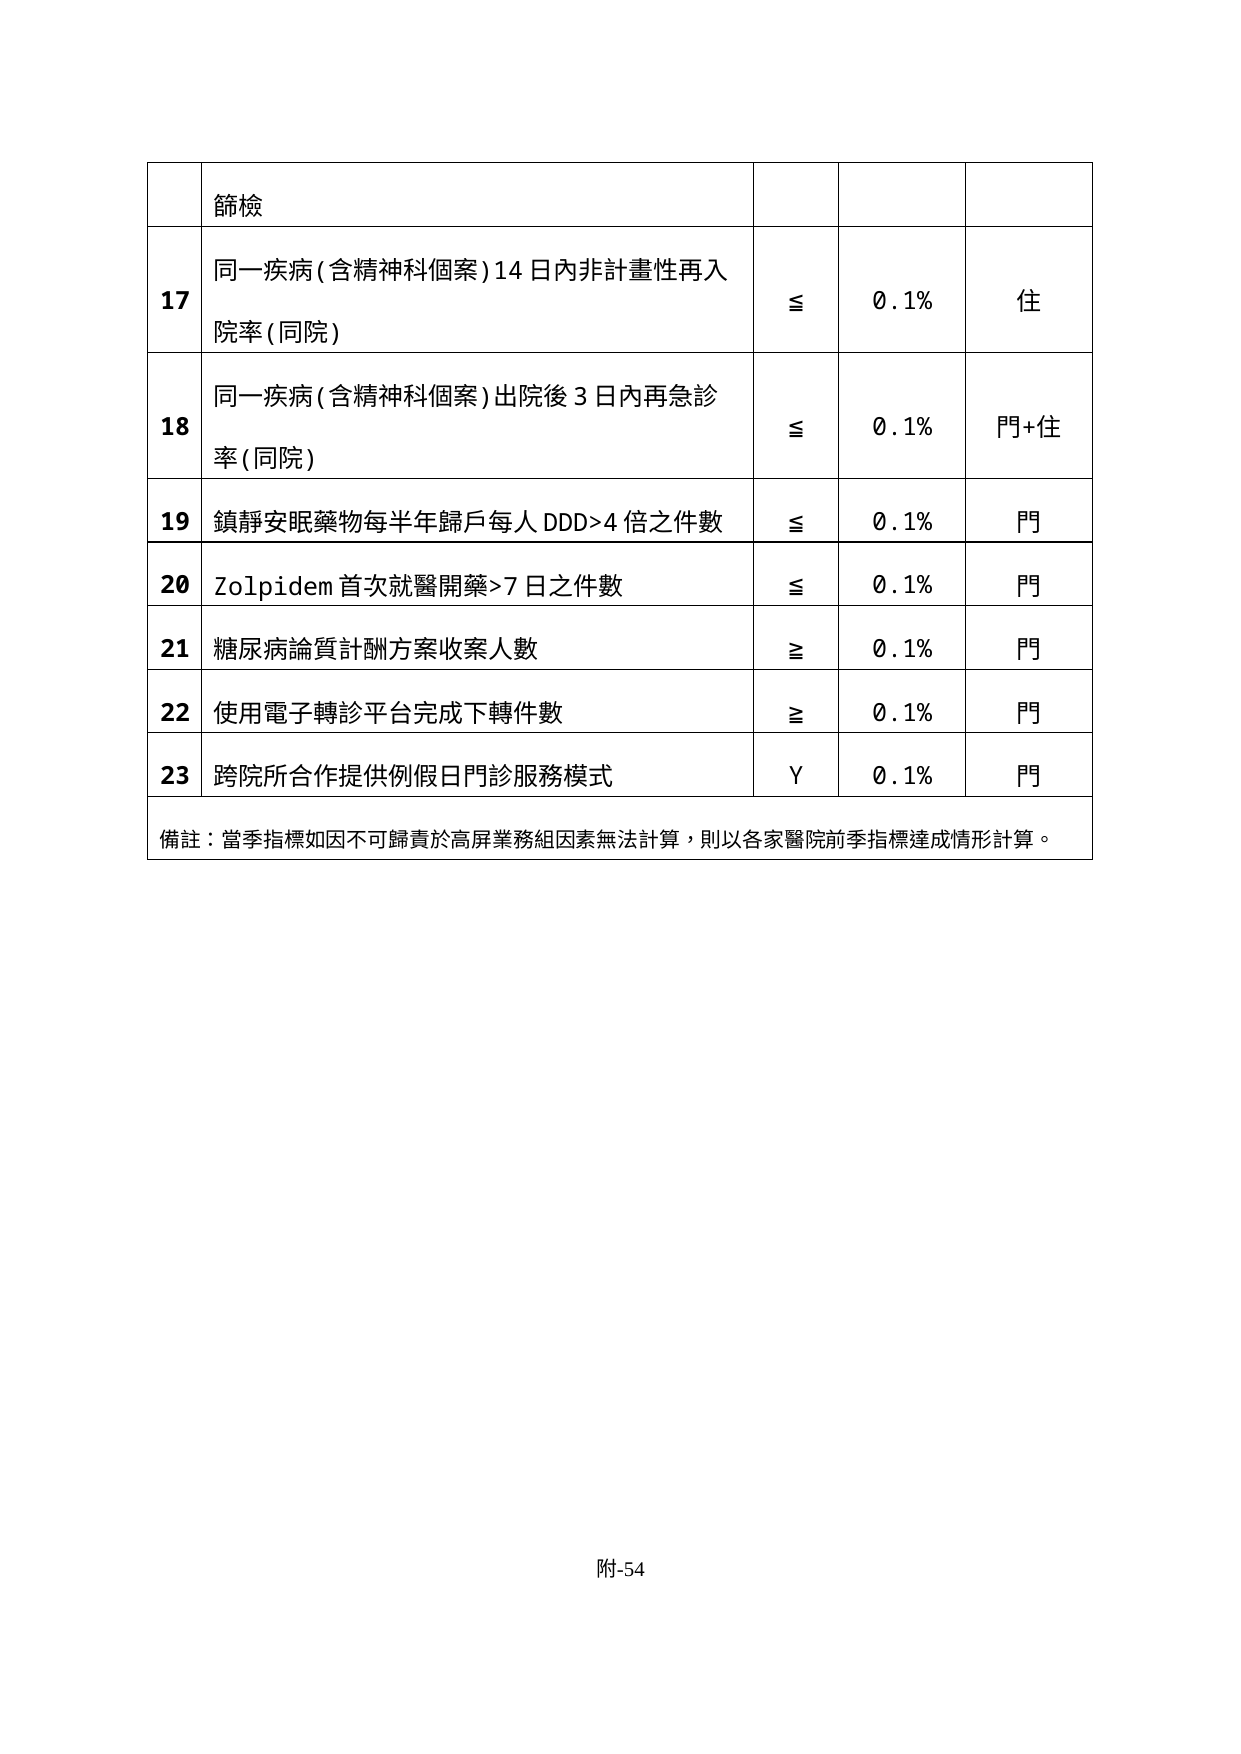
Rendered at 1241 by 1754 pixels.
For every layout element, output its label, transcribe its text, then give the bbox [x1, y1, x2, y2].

table_cell 18 [148, 353, 201, 478]
table_cell 門 [966, 606, 1092, 668]
table_cell 門 [966, 479, 1092, 541]
table_cell 22 [148, 670, 201, 732]
table_cell 0.1% [839, 353, 965, 478]
table_cell 篩檢 [202, 163, 753, 226]
table_cell 同一疾病(含精神科個案)出院後3日內再急診率(同院) [202, 353, 753, 478]
table_cell Y [754, 733, 838, 796]
table_cell ≧ [754, 606, 838, 668]
table_cell [148, 163, 201, 226]
table_cell 0.1% [839, 543, 965, 605]
table_cell 19 [148, 479, 201, 541]
table_cell ≦ [754, 353, 838, 478]
table_cell [754, 163, 838, 226]
table_cell ≦ [754, 543, 838, 605]
table_cell 0.1% [839, 670, 965, 732]
table_cell 使用電子轉診平台完成下轉件數 [202, 670, 753, 732]
table_cell 門 [966, 670, 1092, 732]
table_cell ≧ [754, 670, 838, 732]
table_cell 門 [966, 543, 1092, 605]
table_cell 23 [148, 733, 201, 796]
table_cell 糖尿病論質計酬方案收案人數 [202, 606, 753, 668]
table_cell 0.1% [839, 479, 965, 541]
table_cell 跨院所合作提供例假日門診服務模式 [202, 733, 753, 796]
table_cell 0.1% [839, 606, 965, 668]
table_cell 住 [966, 227, 1092, 352]
table_cell [839, 163, 965, 226]
table_cell Zolpidem首次就醫開藥>7日之件數 [202, 543, 753, 605]
table_cell 鎮靜安眠藥物每半年歸戶每人DDD>4倍之件數 [202, 479, 753, 541]
table_cell 備註：當季指標如因不可歸責於高屏業務組因素無法計算，則以各家醫院前季指標達成情形計算。 [148, 797, 1092, 859]
table_cell ≦ [754, 227, 838, 352]
table_cell 門 [966, 733, 1092, 796]
table_cell 0.1% [839, 227, 965, 352]
table_cell 21 [148, 606, 201, 668]
table_cell 17 [148, 227, 201, 352]
table_cell ≦ [754, 479, 838, 541]
table_cell 0.1% [839, 733, 965, 796]
table_cell 門+住 [966, 353, 1092, 478]
table_cell 同一疾病(含精神科個案)14日內非計畫性再入院率(同院) [202, 227, 753, 352]
table_cell 20 [148, 543, 201, 605]
table_cell [966, 163, 1092, 226]
